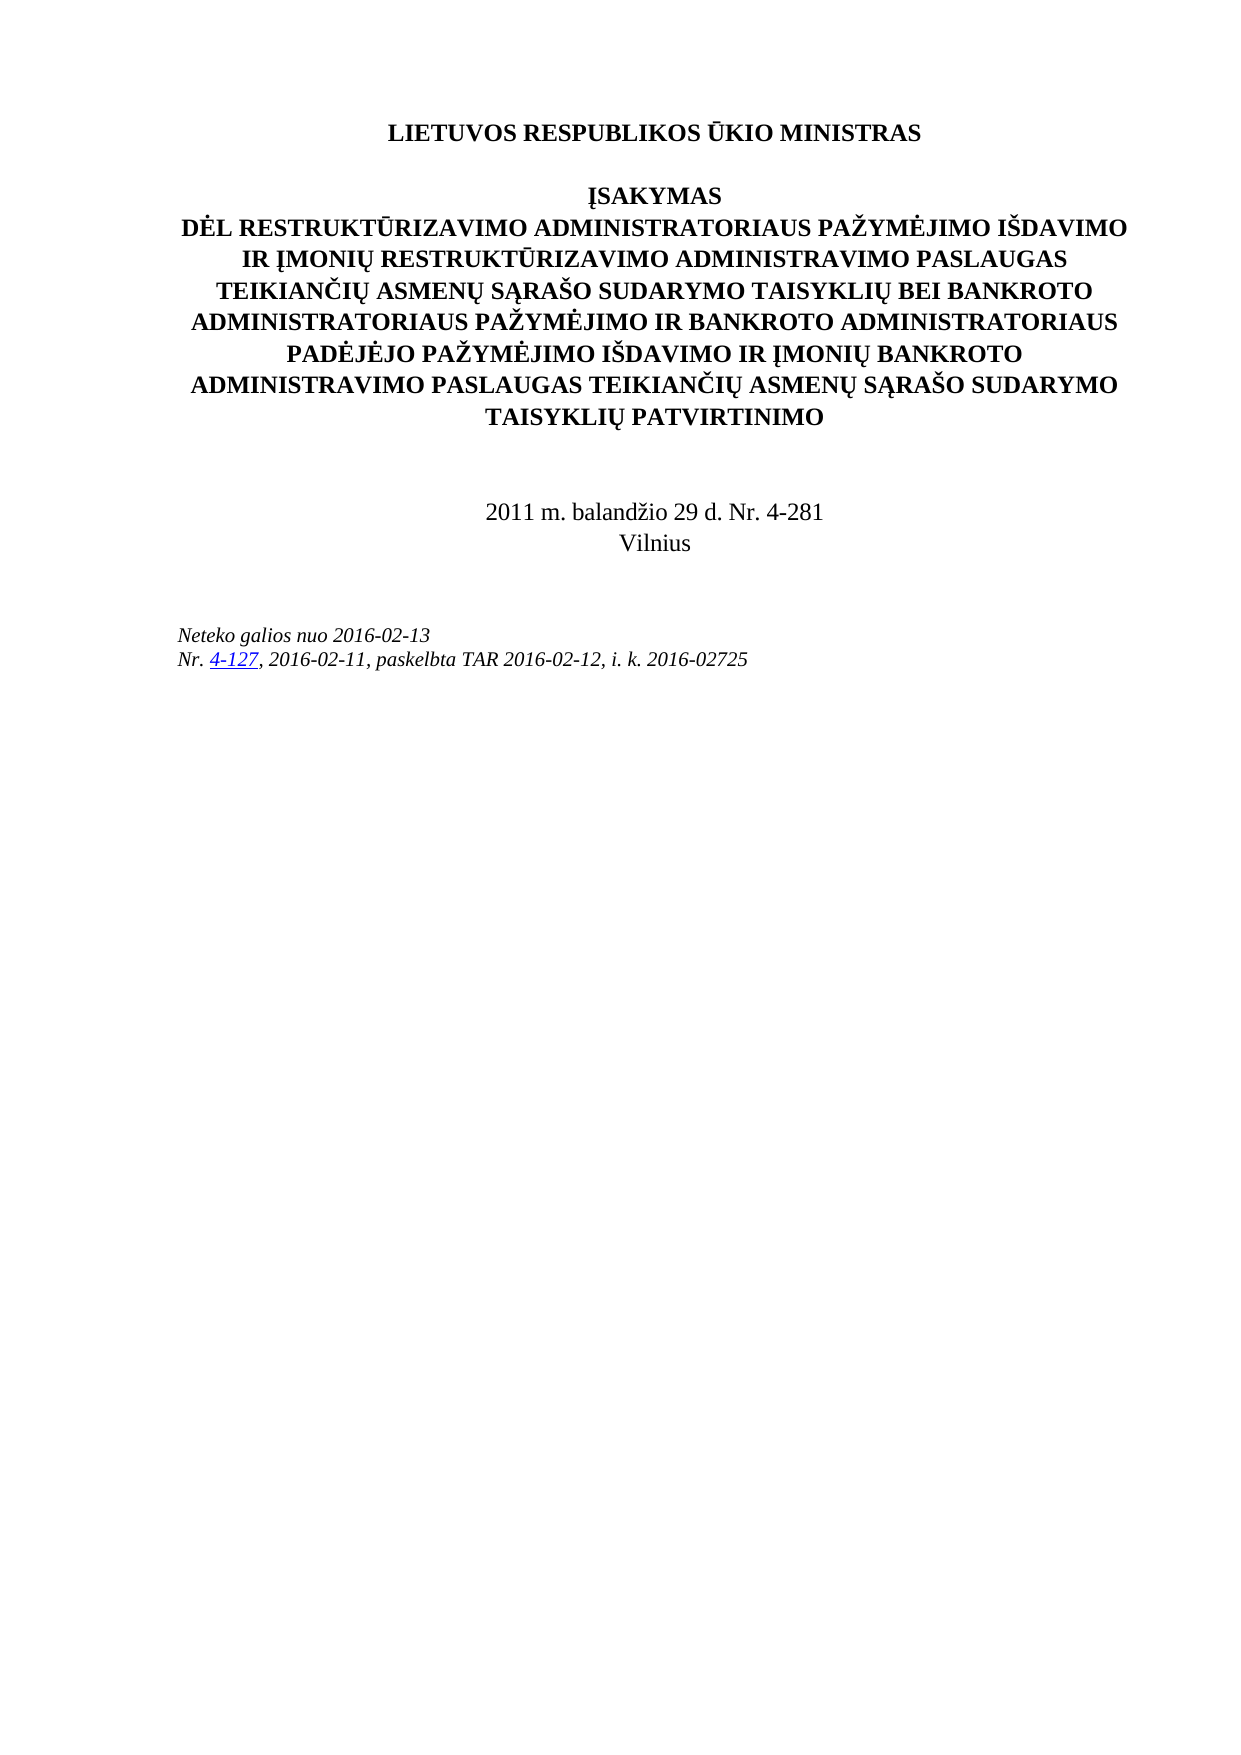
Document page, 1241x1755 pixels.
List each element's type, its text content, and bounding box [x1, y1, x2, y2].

text 2011 m. balandžio 29 d. Nr. 4-281 [177, 497, 1132, 526]
text įsakymas [177, 181, 1132, 210]
text Neteko galios nuo 2016-02-13 [177, 623, 1122, 647]
text Nr. 4-127, 2016-02-11, paskelbta TAR 2016-02-12, i. k. 2016-02725 [177, 647, 1122, 671]
text LIETUVOS RESPUBLIKOS ŪKIO MINISTRas [177, 118, 1132, 147]
text Dėl Restruktūrizavimo administratoriaus pažymėjimo išdavimo IR įmonių restruktūrizavimo administravimo paslaugas teikiančių asmenų sąrašo sudarymo taisyklių bei Bankroto administratoriaus pažymėjimo ir bankroto administratoriaus padėjėjo pažymėjimo išdavimo ir įmonių bankroto administravimo paslaugas teikiančių asmenų sąrašo sudarymo taisyklių patvirtinimo [177, 213, 1132, 431]
text Vilnius [177, 528, 1132, 557]
